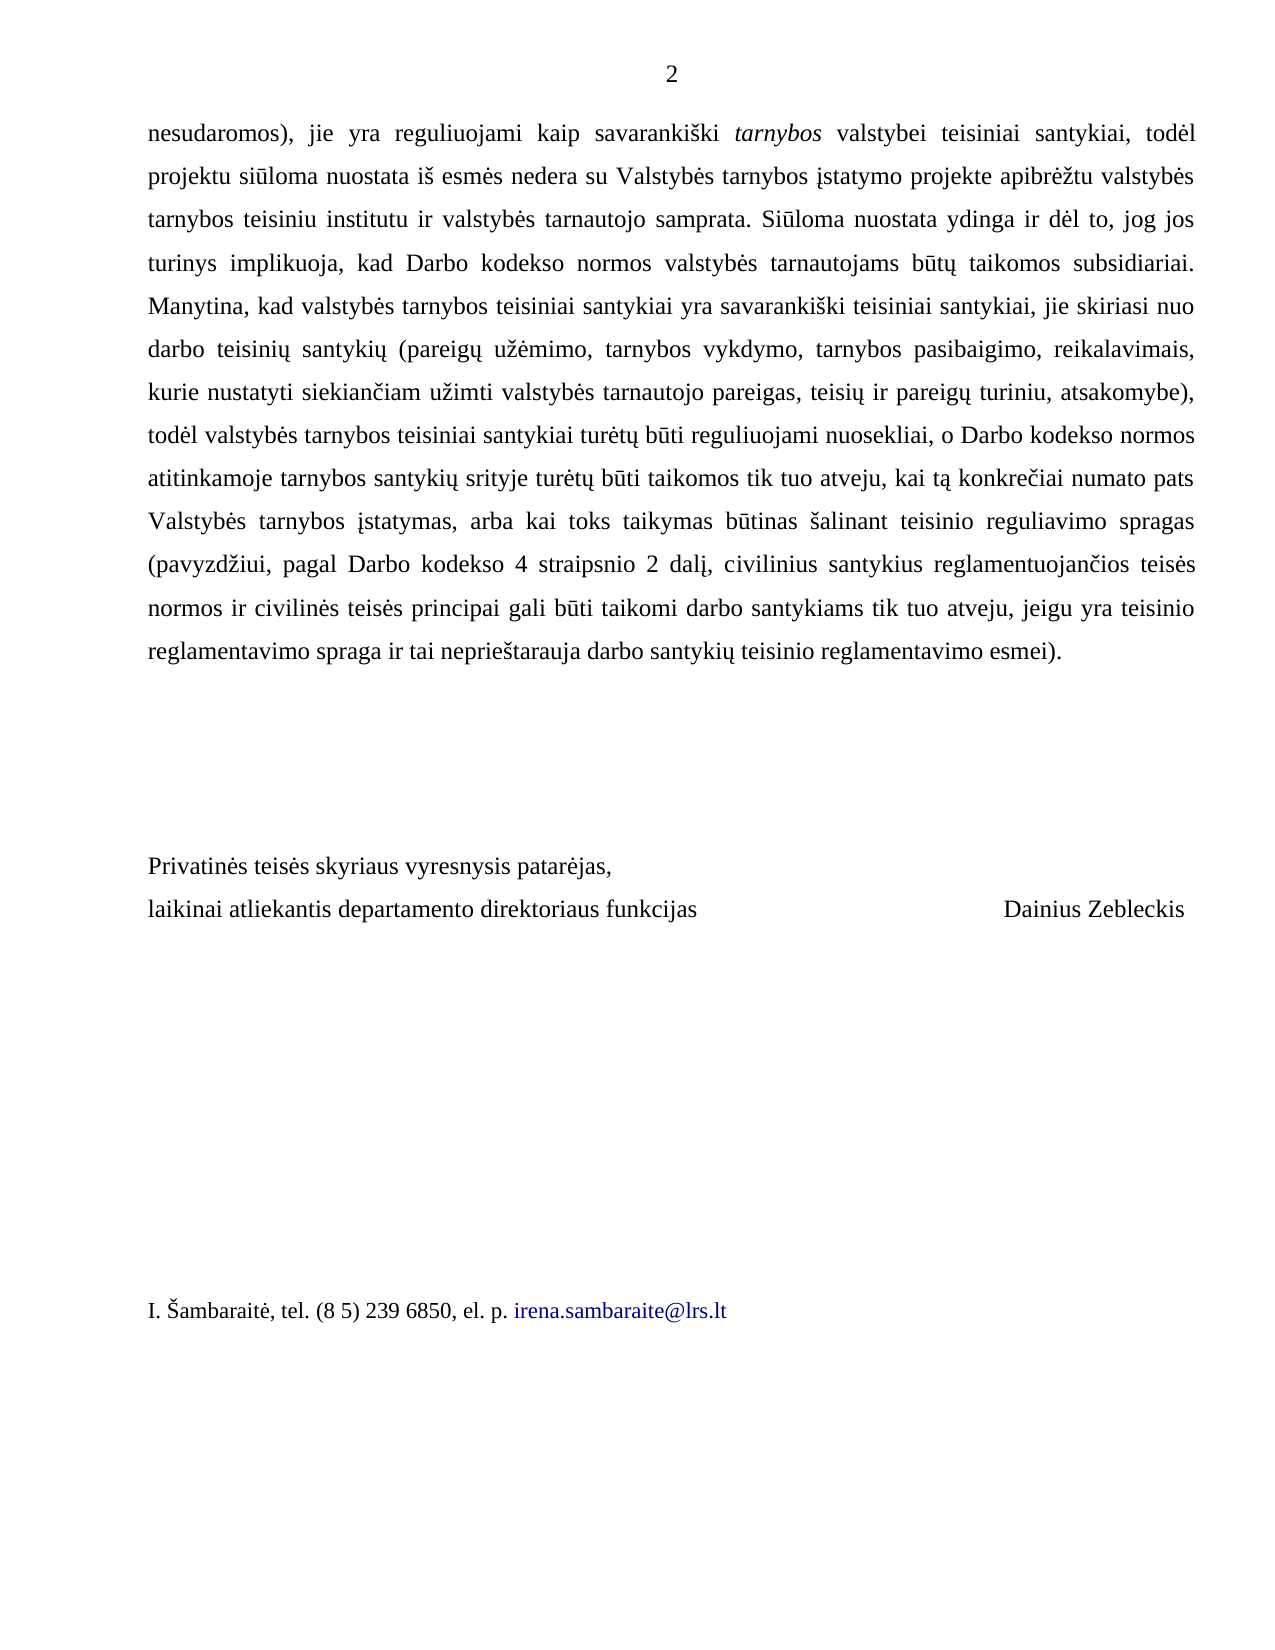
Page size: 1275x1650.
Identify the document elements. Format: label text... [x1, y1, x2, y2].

text nesudaromos), jie yra reguliuojami kaip savarankiški tarnybos valstybei teisiniai santykiai, todėl projektu siūloma nuostata iš esmės nedera su Valstybės tarnybos įstatymo projekte apibrėžtu valstybės tarnybos teisiniu institutu ir valstybės tarnautojo samprata. Siūloma nuostata ydinga ir dėl to, jog jos turinys implikuoja, kad Darbo kodekso normos valstybės tarnautojams būtų taikomos subsidiariai. Manytina, kad valstybės tarnybos teisiniai santykiai yra savarankiški teisiniai santykiai, jie skiriasi nuo darbo teisinių santykių (pareigų užėmimo, tarnybos vykdymo, tarnybos pasibaigimo, reikalavimais, kurie nustatyti siekiančiam užimti valstybės tarnautojo pareigas, teisių ir pareigų turiniu, atsakomybe), todėl valstybės tarnybos teisiniai santykiai turėtų būti reguliuojami nuosekliai, o Darbo kodekso normos atitinkamoje tarnybos santykių srityje turėtų būti taikomos tik tuo atveju, kai tą konkrečiai numato pats Valstybės tarnybos įstatymas, arba kai toks taikymas būtinas šalinant teisinio reguliavimo spragas (pavyzdžiui, pagal Darbo kodekso 4 straipsnio 2 dalį, civilinius santykius reglamentuojančios teisės normos ir civilinės teisės principai gali būti taikomi darbo santykiams tik tuo atveju, jeigu yra teisinio reglamentavimo spraga ir tai neprieštarauja darbo santykių teisinio reglamentavimo esmei). [148, 118, 1196, 664]
text I. Šambaraitė, tel. (8 5) 239 6850, el. p. irena.sambaraite@lrs.lt [148, 1297, 1196, 1323]
text Privatinės teisės skyriaus vyresnysis patarėjas, [148, 851, 1196, 880]
text laikinai atliekantis departamento direktoriaus funkcijas Dainius Zebleckis [148, 894, 1196, 923]
